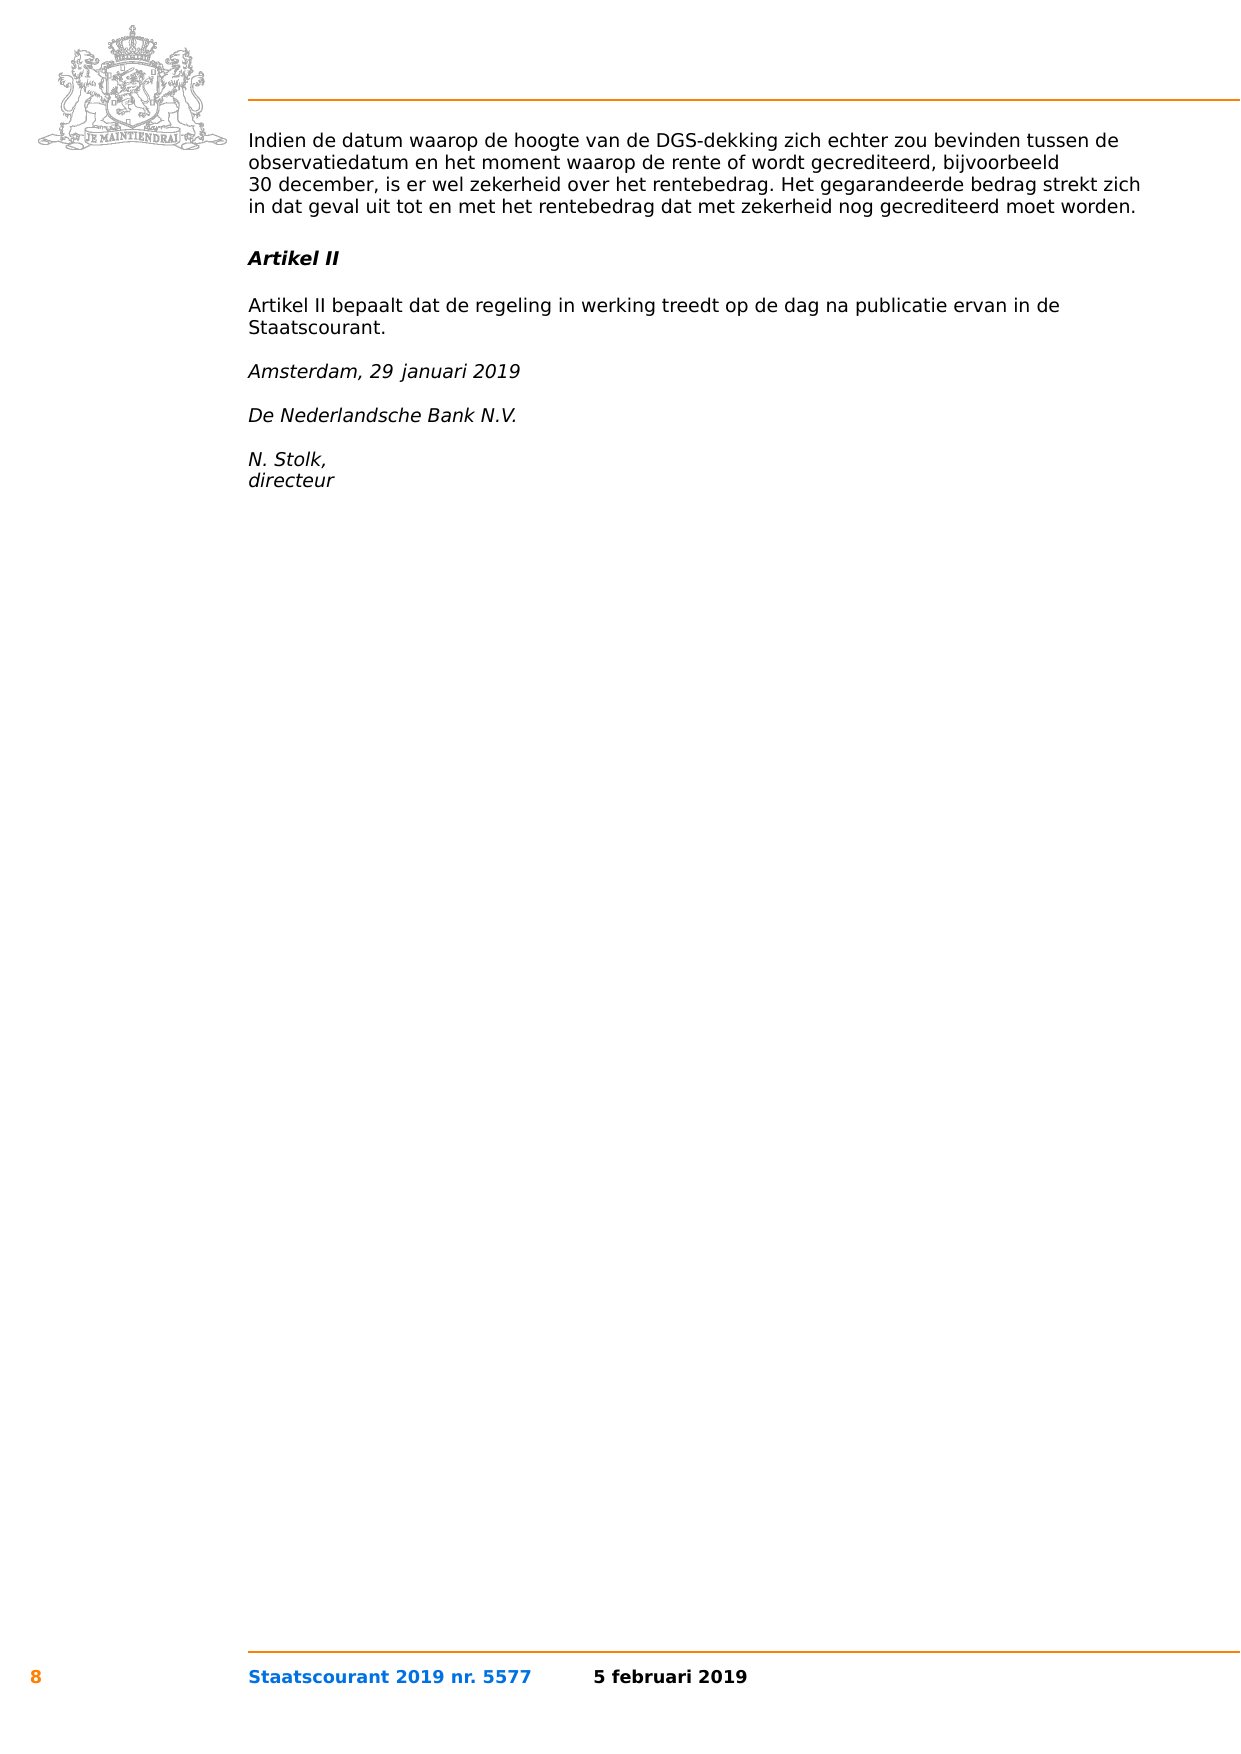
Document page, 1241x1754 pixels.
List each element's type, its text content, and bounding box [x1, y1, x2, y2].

text De Nederlandsche Bank N.V. N. Stolk, directeur [248, 404, 1163, 492]
text Artikel II bepaalt dat de regeling in werking treedt op de dag na publicatie ervan in de Staatscourant. [248, 295, 1163, 339]
picture [38, 25, 227, 150]
text Indien de datum waarop de hoogte van de DGS-dekking zich echter zou bevinden tussen de observatiedatum en het moment waarop de rente of wordt gecrediteerd, bijvoorbeeld 30 december, is er wel zekerheid over het rentebedrag. Het gegarandeerde bedrag strekt zich in dat geval uit tot en met het rentebedrag dat met zekerheid nog gecrediteerd moet worden. [248, 130, 1163, 218]
subtitle Artikel II [248, 248, 1163, 270]
text Amsterdam, 29 januari 2019 [248, 361, 1163, 383]
